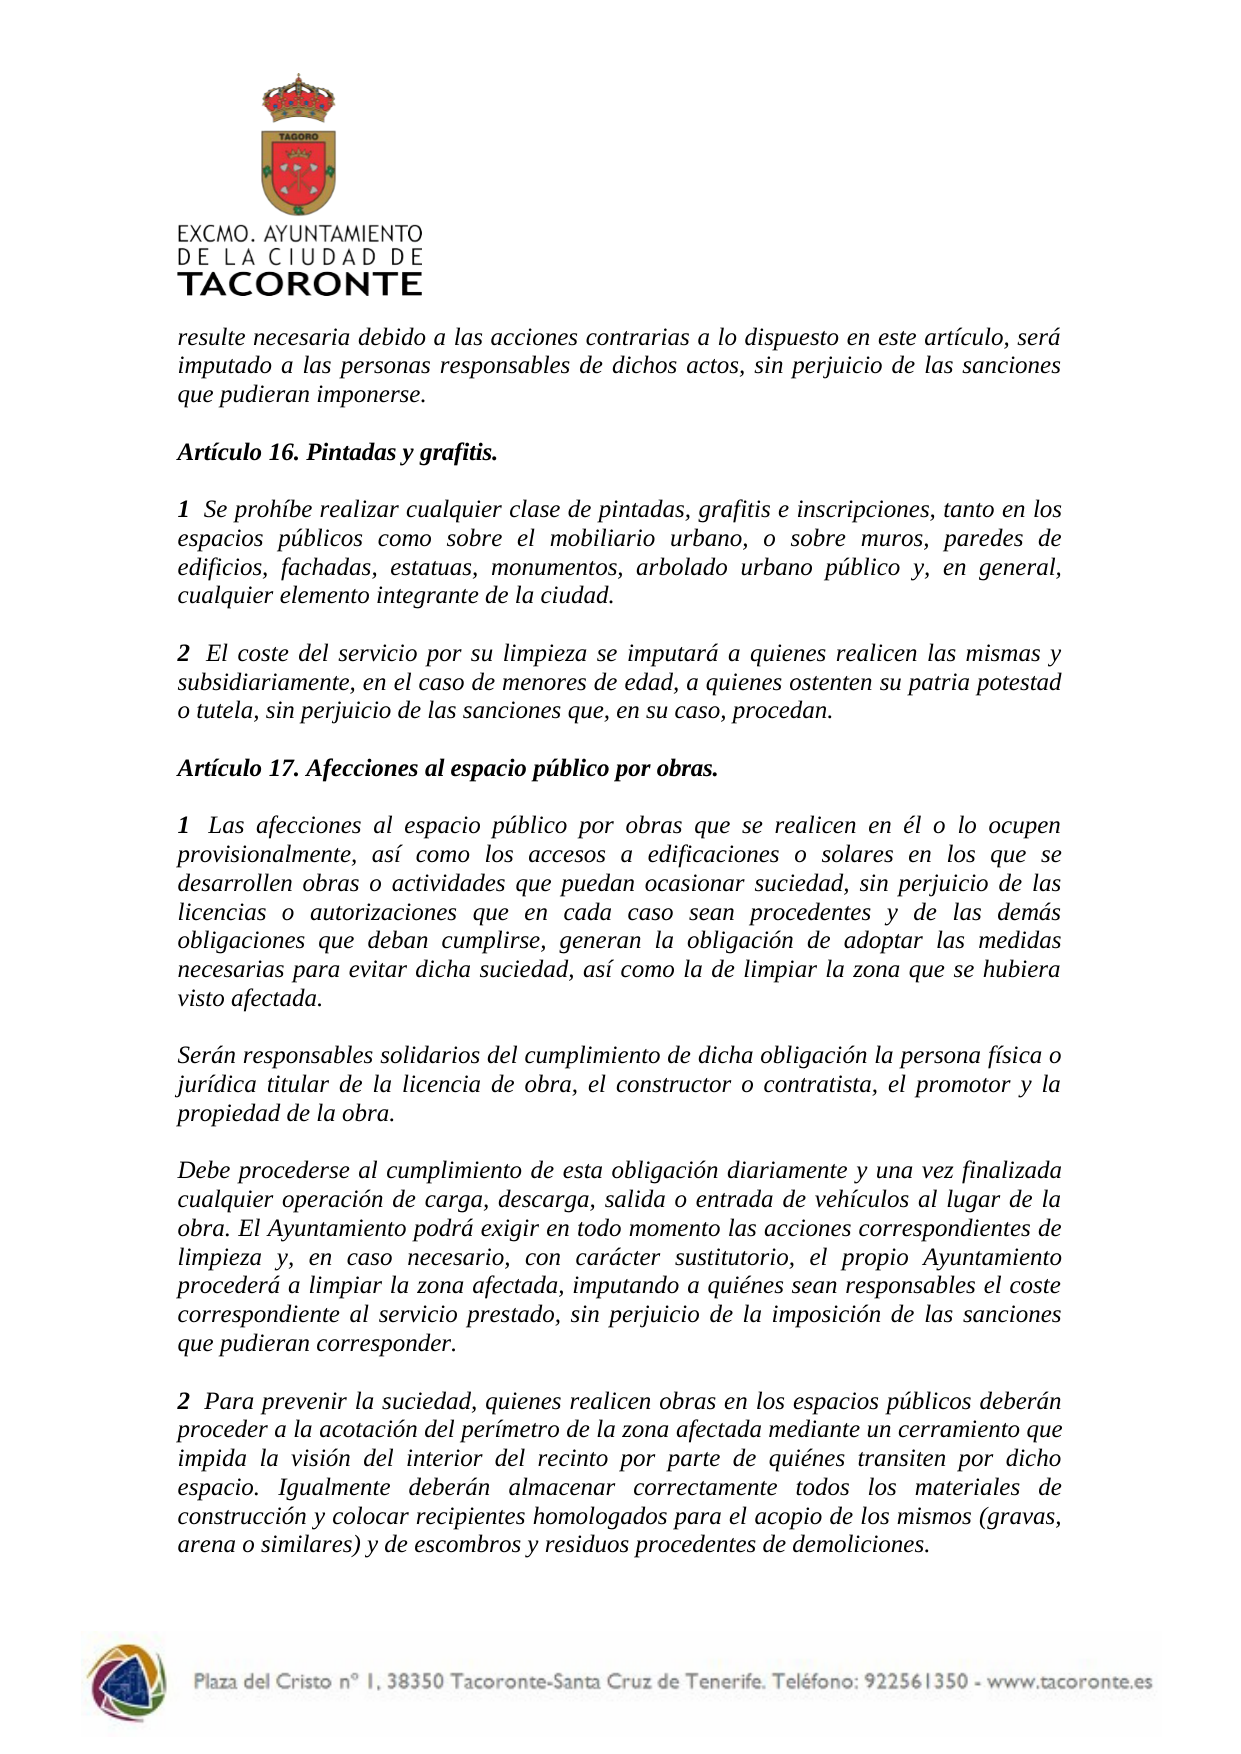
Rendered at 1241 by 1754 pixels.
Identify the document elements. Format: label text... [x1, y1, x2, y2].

text Debe procederse al cumplimiento de esta obligación diariamente y una vez finalizada cualquier operación de carga, descarga, salida o entrada de vehículos al lugar de la obra. El Ayuntamiento podrá exigir en todo momento las acciones correspondientes de limpieza y, en caso necesario, con carácter sustitutorio, el propio Ayuntamiento procederá a limpiar la zona afectada, imputando a quiénes sean responsables el coste correspondiente al servicio prestado, sin perjuicio de la imposición de las sanciones que pudieran corresponder. [177, 1156, 1063, 1357]
picture [80, 1631, 1163, 1737]
list Las afecciones al espacio público por obras que se realicen en él o lo ocupen provisionalmente, así como los accesos a edificaciones o solares en los que se desarrollen obras o actividades que puedan ocasionar suciedad, sin perjuicio de las licencias o autorizaciones que en cada caso sean procedentes y de las demás obligaciones que deban cumplirse, generan la obligación de adoptar las medidas necesarias para evitar dicha suciedad, así como la de limpiar la zona que se hubiera visto afectada. [177, 811, 1062, 1012]
list Para prevenir la suciedad, quienes realicen obras en los espacios públicos deberán proceder a la acotación del perímetro de la zona afectada mediante un cerramiento que impida la visión del interior del recinto por parte de quiénes transiten por dicho espacio. Igualmente deberán almacenar correctamente todos los materiales de construcción y colocar recipientes homologados para el acopio de los mismos (gravas, arena o similares) y de escombros y residuos procedentes de demoliciones. [177, 1386, 1063, 1558]
text resulte necesaria debido a las acciones contrarias a lo dispuesto en este artículo, será imputado a las personas responsables de dichos actos, sin perjuicio de las sanciones que pudieran imponerse. [177, 322, 1062, 408]
subtitle Artículo 17. Afecciones al espacio público por obras. [177, 753, 1093, 782]
list Se prohíbe realizar cualquier clase de pintadas, grafitis e inscripciones, tanto en los espacios públicos como sobre el mobiliario urbano, o sobre muros, paredes de edificios, fachadas, estatuas, monumentos, arbolado urbano público y, en general, cualquier elemento integrante de la ciudad. [177, 494, 1063, 609]
list El coste del servicio por su limpieza se imputará a quienes realicen las mismas y subsidiariamente, en el caso de menores de edad, a quienes ostenten su patria potestad o tutela, sin perjuicio de las sanciones que, en su caso, procedan. [177, 638, 1063, 724]
picture [177, 73, 422, 296]
text Serán responsables solidarios del cumplimiento de dicha obligación la persona física o jurídica titular de la licencia de obra, el constructor o contratista, el promotor y la propiedad de la obra. [177, 1041, 1062, 1127]
subtitle Artículo 16. Pintadas y grafitis. [177, 437, 1093, 466]
